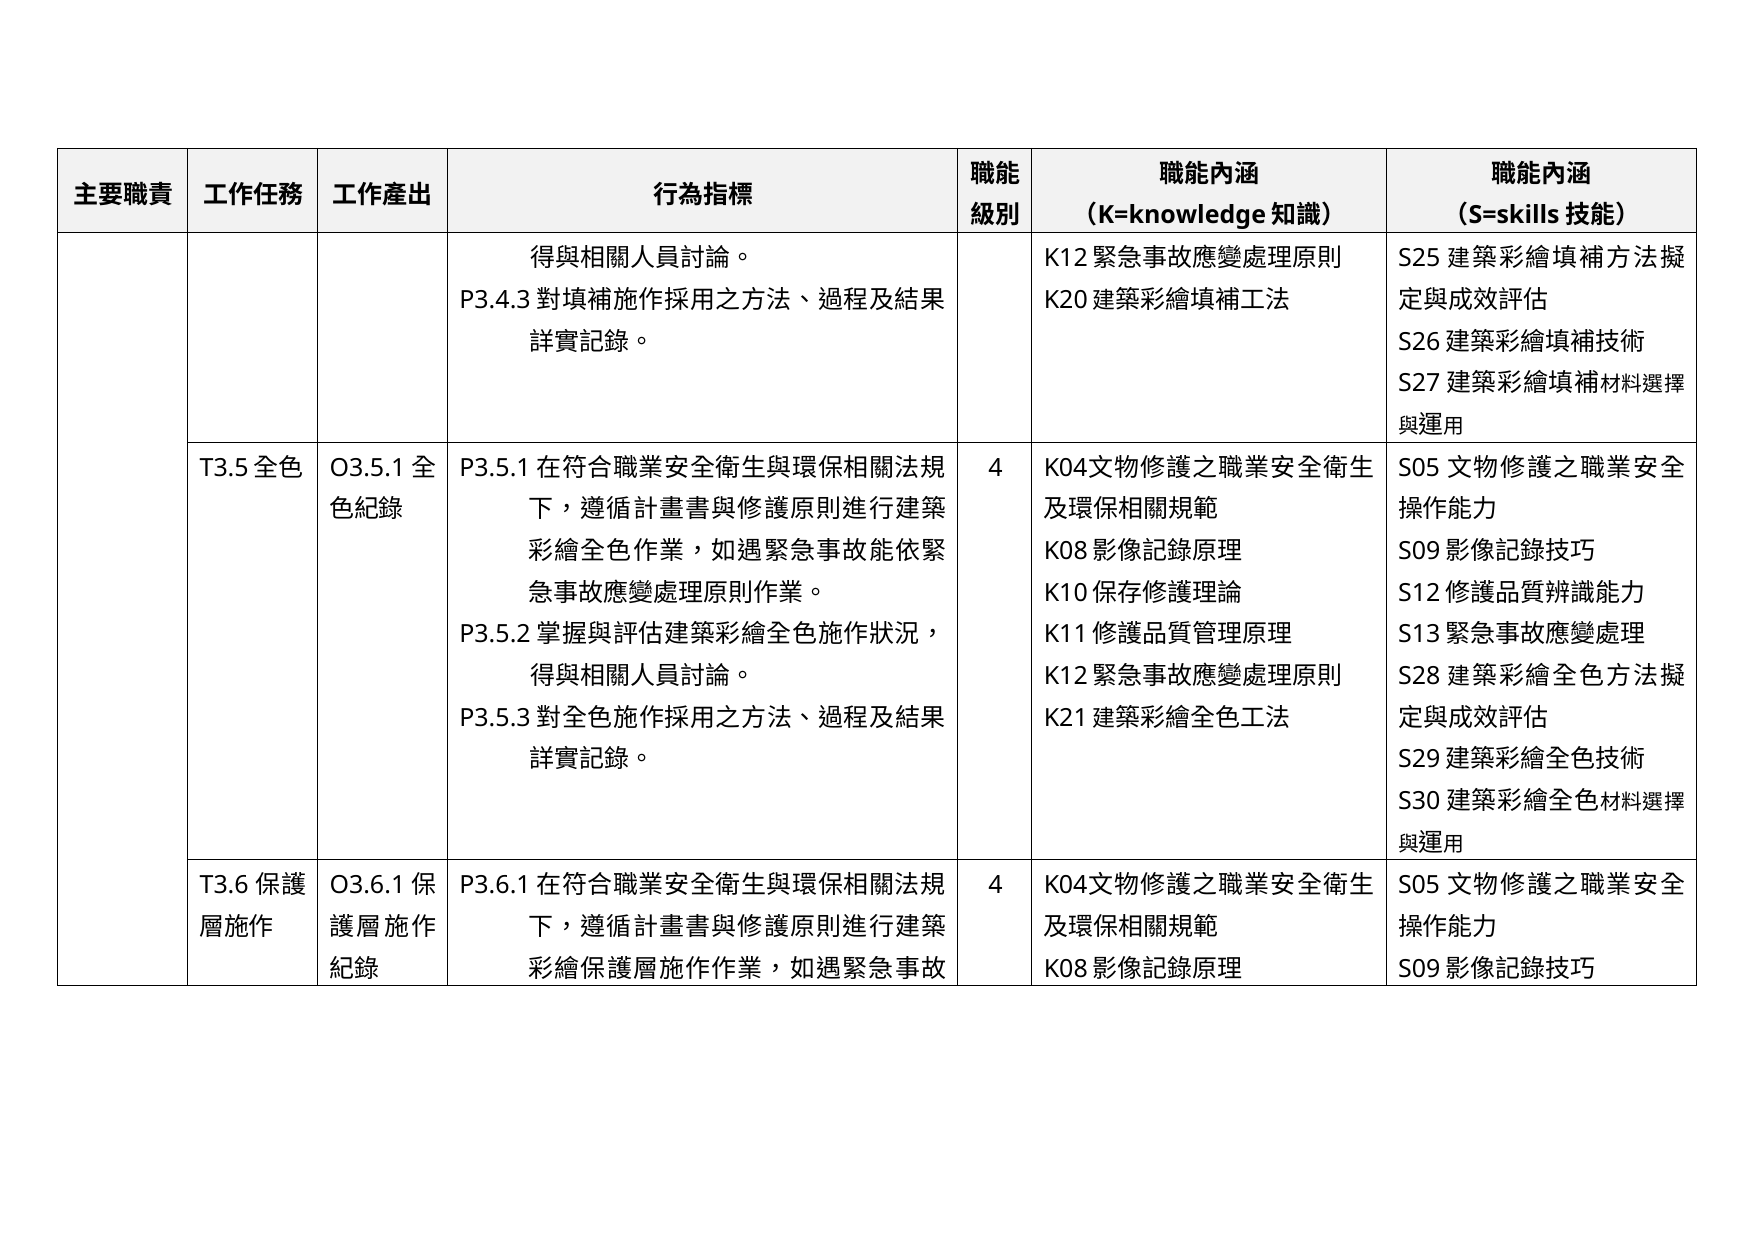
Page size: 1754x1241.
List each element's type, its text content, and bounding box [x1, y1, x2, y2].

table_header 工作產出 [318, 149, 447, 232]
table_cell T3.5全色 [188, 443, 317, 859]
table_cell S05文物修護之職業安全操作能力 S09影像記錄技巧 S12修護品質辨識能力 S13緊急事故應變處理 S28建築彩繪全色方法擬定與成效評估 S29建築彩繪全色技術 S30建築彩繪全色材料選擇與運用 [1387, 443, 1696, 859]
table_cell O3.6.1保護層施作紀錄 [318, 860, 447, 985]
table_cell P3.6.1在符合職業安全衛生與環保相關法規下，遵循計畫書與修護原則進行建築彩繪保護層施作作業，如遇緊急事故 [448, 860, 957, 985]
table_cell P3.5.1在符合職業安全衛生與環保相關法規下，遵循計畫書與修護原則進行建築彩繪全色作業，如遇緊急事故能依緊急事故應變處理原則作業。 P3.5.2掌握與評估建築彩繪全色施作狀況，得與相關人員討論。 P3.5.3對全色施作採用之方法、過程及結果詳實記錄。 [448, 443, 957, 859]
table_cell K04文物修護之職業安全衛生及環保相關規範 K08影像記錄原理 K10保存修護理論 K11修護品質管理原理 K12緊急事故應變處理原則 K21建築彩繪全色工法 [1032, 443, 1386, 859]
table_cell O3.5.1全色紀錄 [318, 443, 447, 859]
table_cell K12緊急事故應變處理原則 K20建築彩繪填補工法 [1032, 233, 1386, 442]
table_header 主要職責 [58, 149, 187, 232]
table_cell K04文物修護之職業安全衛生及環保相關規範 K08影像記錄原理 [1032, 860, 1386, 985]
table_cell [58, 233, 187, 985]
table_cell T3.6保護層施作 [188, 860, 317, 985]
table_cell [188, 233, 317, 442]
table_cell S05文物修護之職業安全操作能力 S09影像記錄技巧 [1387, 860, 1696, 985]
table_cell 4 [958, 860, 1031, 985]
table_cell [958, 233, 1031, 442]
table_header 職能內涵 （K=knowledge知識） [1032, 149, 1386, 232]
table_cell [318, 233, 447, 442]
table_header 職能內涵 （S=skills技能） [1387, 149, 1696, 232]
table_header 工作任務 [188, 149, 317, 232]
table_header 行為指標 [448, 149, 957, 232]
table_cell S25建築彩繪填補方法擬定與成效評估 S26建築彩繪填補技術 S27建築彩繪填補材料選擇與運用 [1387, 233, 1696, 442]
table_header 職能級別 [958, 149, 1031, 232]
table_cell 4 [958, 443, 1031, 859]
table_cell 得與相關人員討論。 P3.4.3對填補施作採用之方法、過程及結果詳實記錄。 [448, 233, 957, 442]
